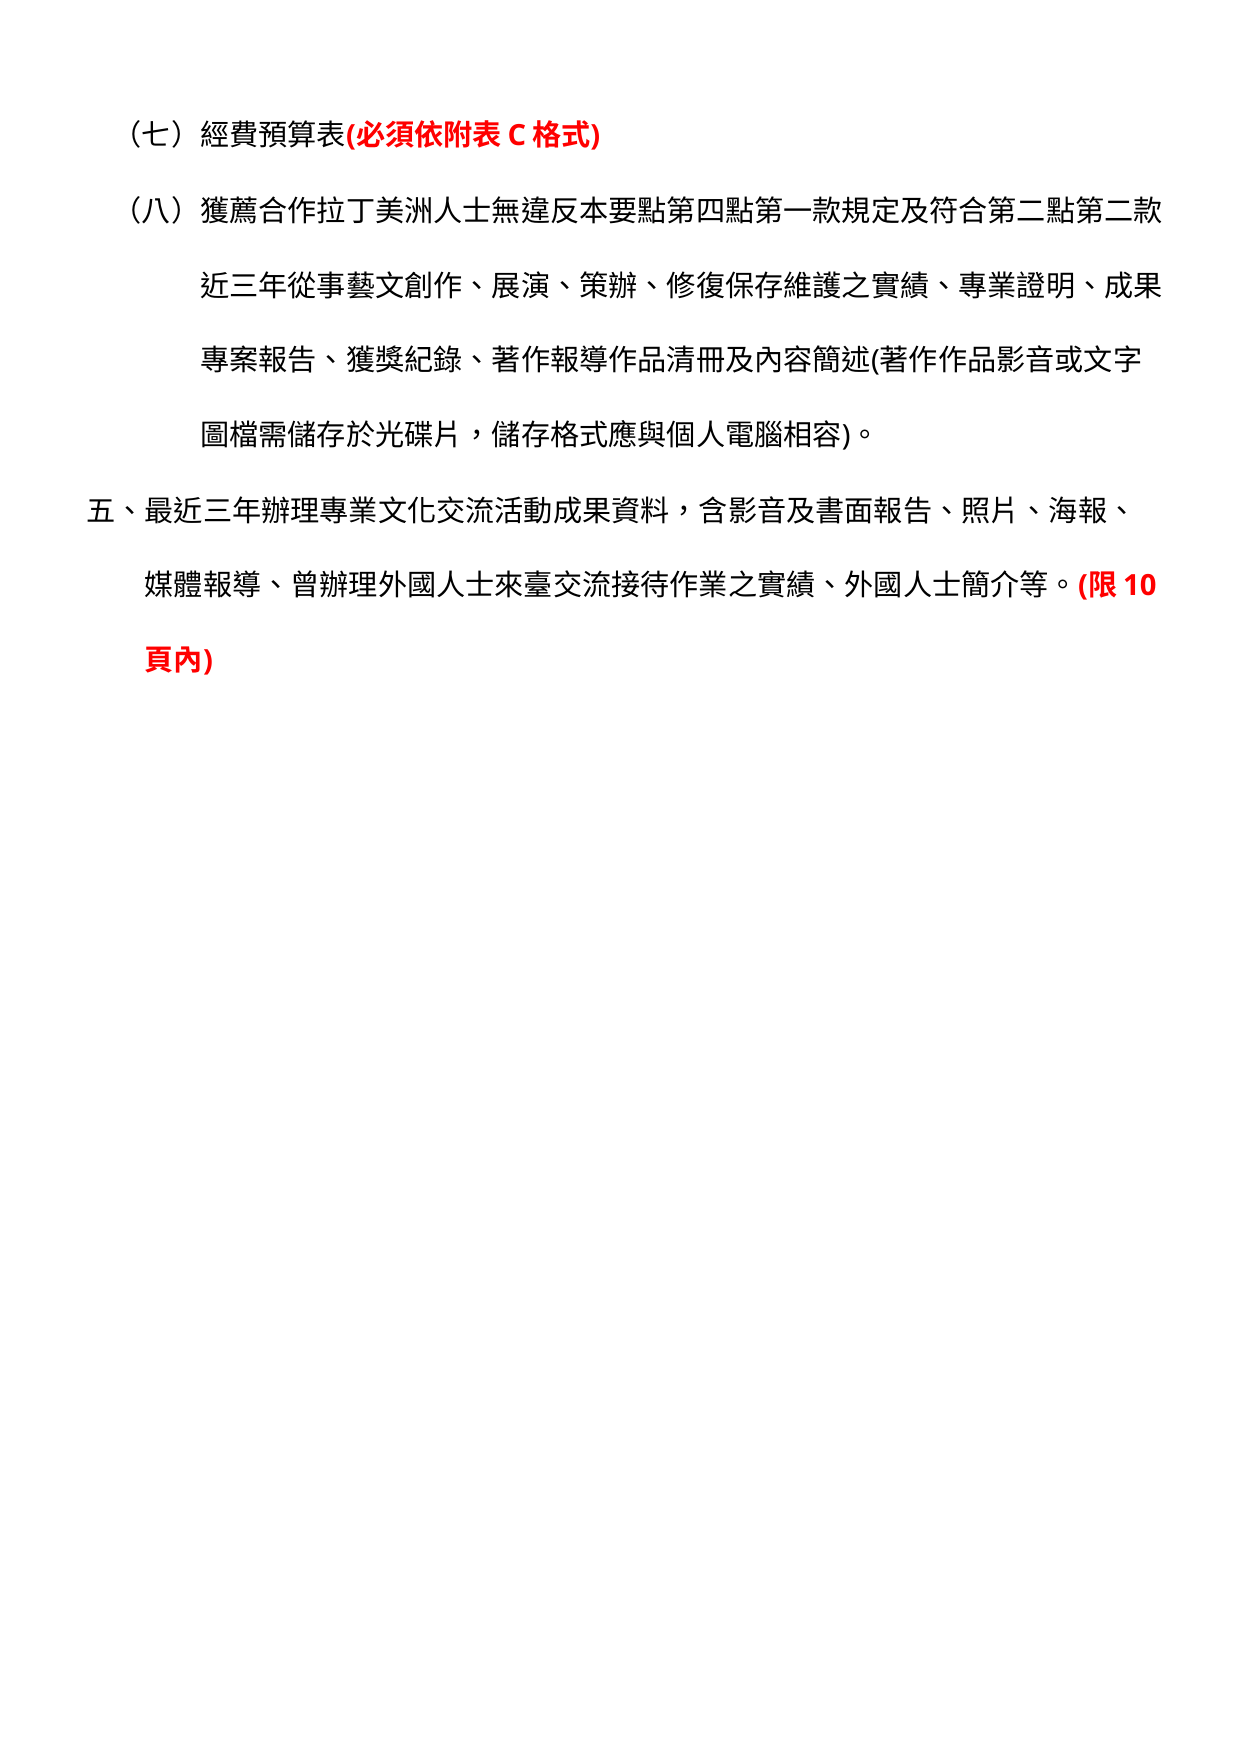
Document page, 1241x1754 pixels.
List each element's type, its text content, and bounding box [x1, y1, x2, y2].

text 五、最近三年辦理專業文化交流活動成果資料，含影音及書面報告、照片、海報、媒體報導、曾辦理外國人士來臺交流接待作業之實績、外國人士簡介等。(限10頁內) [86, 464, 1165, 689]
text （七）經費預算表(必須依附表C格式) [112, 89, 1165, 164]
text （八）獲薦合作拉丁美洲人士無違反本要點第四點第一款規定及符合第二點第二款近三年從事藝文創作、展演、策辦、修復保存維護之實績、專業證明、成果專案報告、獲獎紀錄、著作報導作品清冊及內容簡述(著作作品影音或文字圖檔需儲存於光碟片，儲存格式應與個人電腦相容)。 [112, 164, 1165, 464]
